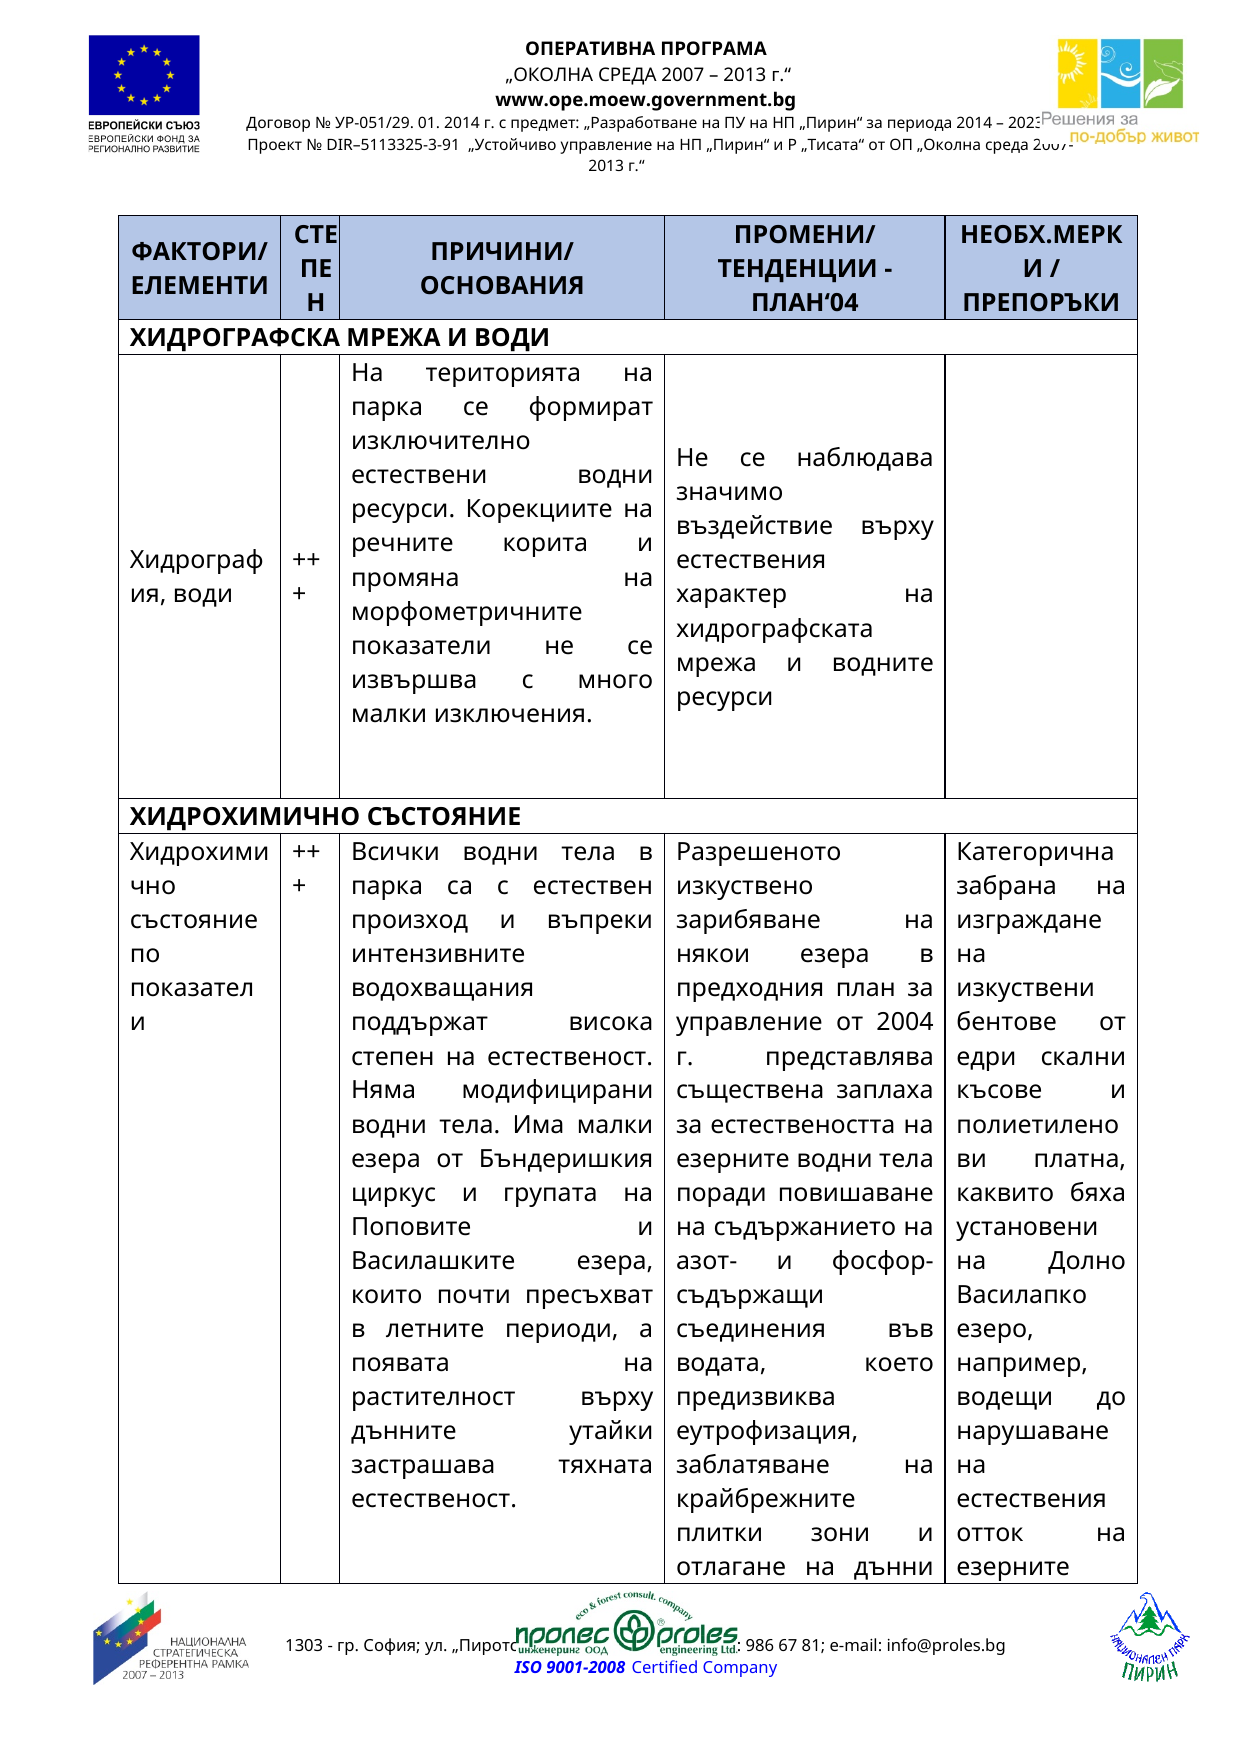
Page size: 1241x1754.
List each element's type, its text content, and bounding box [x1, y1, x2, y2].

table_cell Хидрохимично състояние по показатели [119, 834, 280, 1583]
table_header ПРИЧИНИ/ ОСНОВАНИЯ [340, 216, 664, 319]
table_cell Всички водни тела в парка са с естествен произход и въпреки интензивните водохващания поддържат висока степен на естественост. Няма модифицирани водни тела. Има малки езера от Бъндеришкия циркус и групата на Поповите и Василашките езера, които почти пресъхват в летните периоди, а появата на растителност върху дънните утайки застрашава тяхната естественост. [340, 834, 664, 1583]
picture [93, 1591, 249, 1685]
table_cell Категорична забрана на изграждане на изкуствени бентове от едри скални късове и полиетиленови платна, каквито бяха установени на Долно Василапко езеро, например, водещи до нарушаване на естествения отток на езерните [946, 834, 1137, 1583]
table_cell Разрешеното изкуствено зарибяване на някои езера в предходния план за управление от 2004 г. представлява съществена заплаха за естествеността на езерните водни тела поради повишаване на съдържанието на азот- и фосфор- съдържащи съединения във водата, което предизвиква еутрофизация, заблатяване на крайбрежните плитки зони и отлагане на дънни [665, 834, 944, 1583]
table_cell +++ [281, 355, 339, 798]
picture [1108, 1591, 1191, 1683]
table_cell На територията на парка се формират изключително естествени водни ресурси. Корекциите на речните корита и промяна на морфометричните показатели не се извършва с много малки изключения. [340, 355, 664, 798]
table_cell +++ [281, 834, 339, 1583]
table_cell Хидрография, води [119, 355, 280, 798]
picture [88, 35, 200, 157]
picture [1039, 35, 1200, 144]
table_cell Не се наблюдава значимо въздействие върху естествения характер на хидрографската мрежа и водните ресурси [665, 355, 944, 798]
table_header ФАКТОРИ/ ЕЛЕМЕНТИ [119, 216, 280, 319]
table_header ПРОМЕНИ/ ТЕНДЕНЦИИ - ПЛАН‘04 [665, 216, 944, 319]
table_header СТЕ ПЕН [281, 216, 339, 319]
table_cell ХИДРОГРАФСКА МРЕЖА И ВОДИ [119, 320, 1137, 354]
table_cell ХИДРОХИМИЧНО СЪСТОЯНИЕ [119, 799, 1137, 833]
table_cell [946, 355, 1137, 798]
picture [516, 1591, 738, 1656]
table_header НЕОБХ.МЕРКИ / ПРЕПОРЪКИ [946, 216, 1137, 319]
